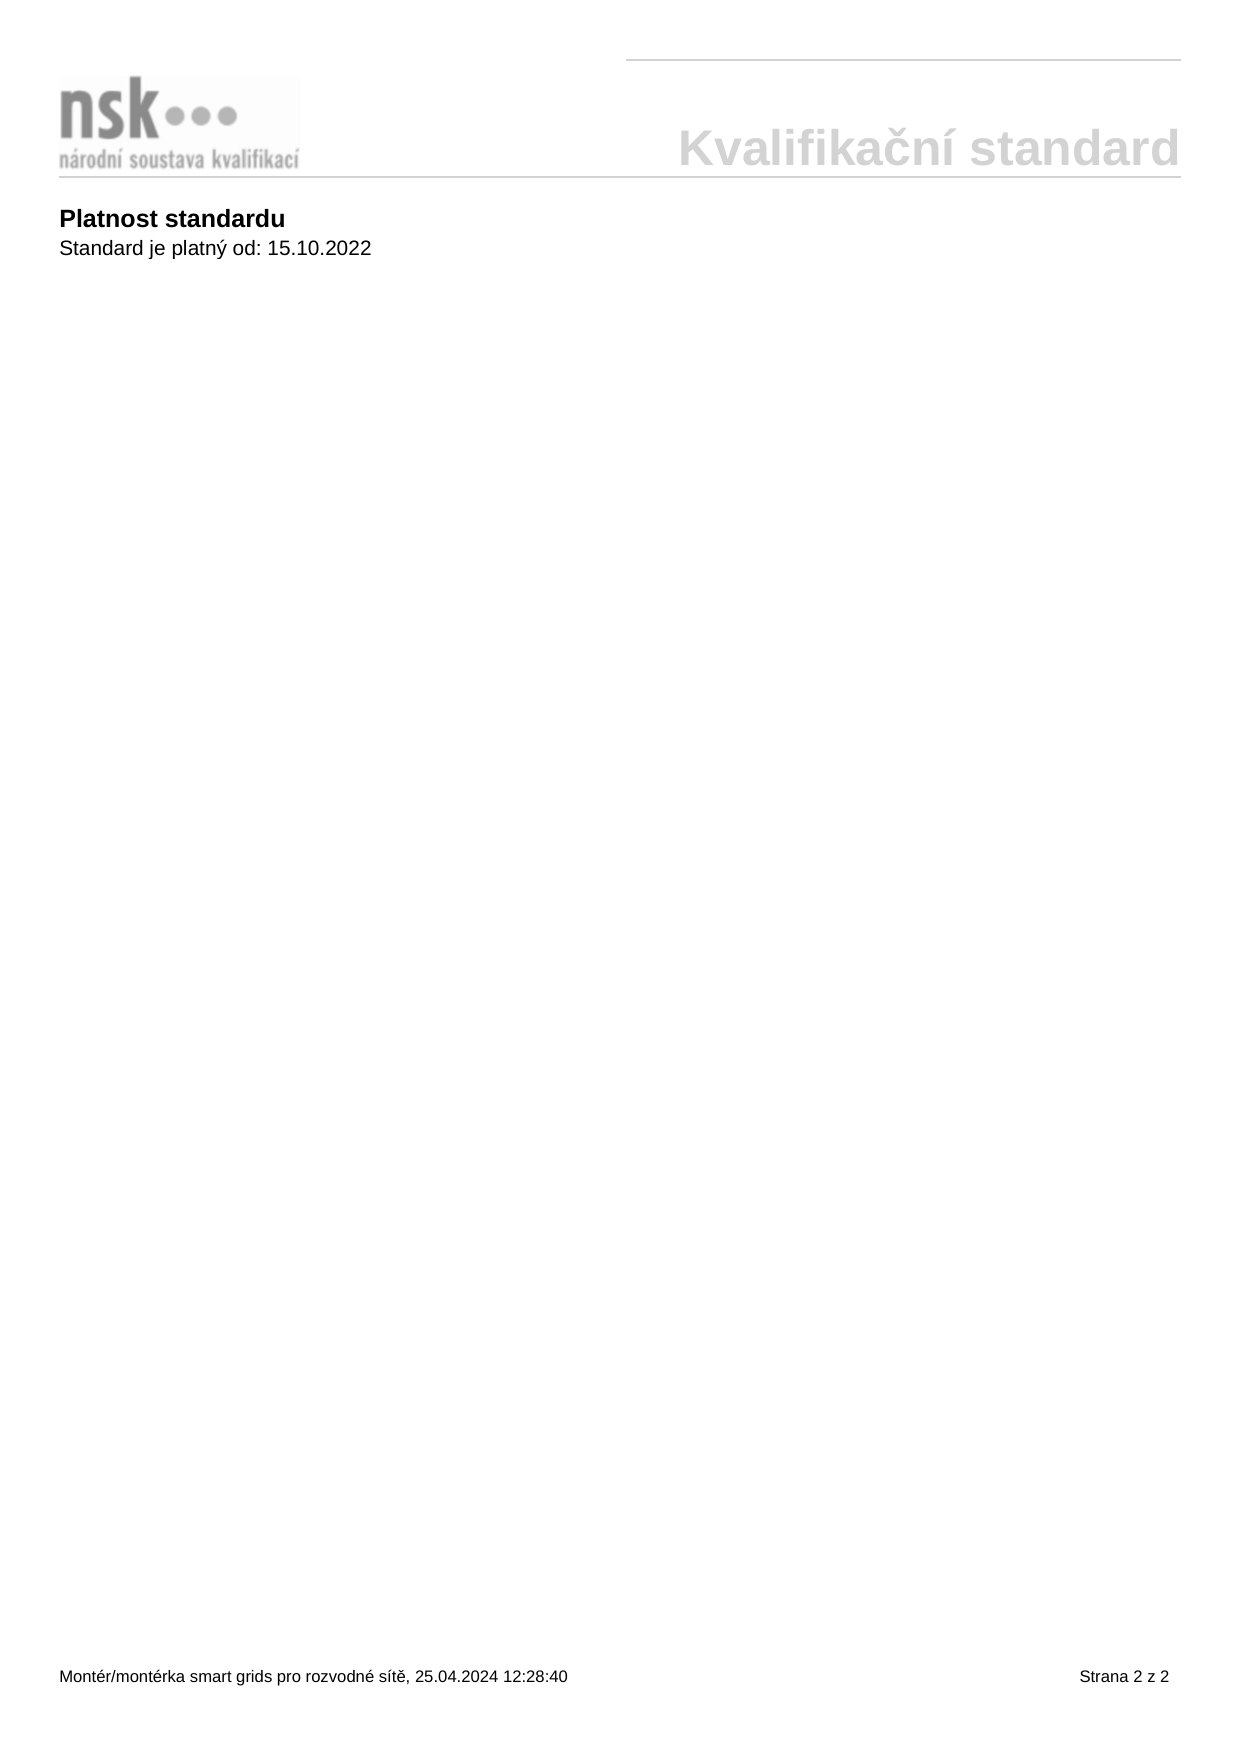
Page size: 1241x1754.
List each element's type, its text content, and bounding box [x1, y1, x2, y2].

table_cell [59, 1409, 483, 1658]
table_cell [620, 259, 626, 559]
table_cell [626, 1409, 862, 1658]
table_cell [1169, 194, 1181, 200]
table_cell [59, 194, 483, 200]
table_cell [484, 1159, 620, 1409]
table_cell [1093, 1409, 1169, 1658]
table_cell Strana 2 z 2 [862, 1658, 1169, 1694]
table_cell [484, 194, 620, 200]
table_cell [1093, 1159, 1169, 1409]
table_cell [626, 259, 862, 559]
table_cell [484, 171, 620, 176]
table_cell [862, 559, 1093, 859]
table_cell [862, 259, 1093, 559]
table_cell [59, 178, 1181, 194]
table_cell [484, 559, 620, 859]
table_cell [1169, 259, 1181, 559]
table_cell [626, 859, 862, 1159]
table_cell Standard je platný od: 15.10.2022 [59, 236, 1181, 259]
table_cell [862, 1159, 1093, 1409]
table_cell [626, 1159, 862, 1409]
table_cell [626, 559, 862, 859]
table_cell Kvalifikační standard [626, 61, 1181, 176]
table_cell [620, 1159, 626, 1409]
table_cell [59, 259, 483, 559]
table_cell [1093, 259, 1169, 559]
table_cell [59, 171, 483, 176]
table_cell [1093, 859, 1169, 1159]
table_cell [862, 859, 1093, 1159]
table_cell [484, 859, 620, 1159]
table_cell [862, 1409, 1093, 1658]
table_cell [1169, 859, 1181, 1159]
table_cell [59, 1159, 483, 1409]
table_cell [620, 859, 626, 1159]
table_cell [621, 59, 626, 170]
table_cell [1169, 1409, 1181, 1658]
table_cell [1093, 559, 1169, 859]
table_cell [1169, 1658, 1181, 1694]
table_cell [862, 194, 1093, 200]
table_cell [626, 194, 862, 200]
table_cell [59, 559, 483, 859]
table_cell Montér/montérka smart grids pro rozvodné sítě, 25.04.2024 12:28:40 [59, 1658, 862, 1694]
table_cell Platnost standardu [59, 200, 1181, 236]
table_cell [484, 1409, 620, 1658]
table_cell [1093, 194, 1169, 200]
table_cell [620, 1409, 626, 1658]
picture [58, 59, 621, 171]
table_cell [484, 259, 620, 559]
table_cell [1169, 1159, 1181, 1409]
table_cell [1169, 559, 1181, 859]
table_cell [59, 859, 483, 1159]
table_cell [620, 559, 626, 859]
